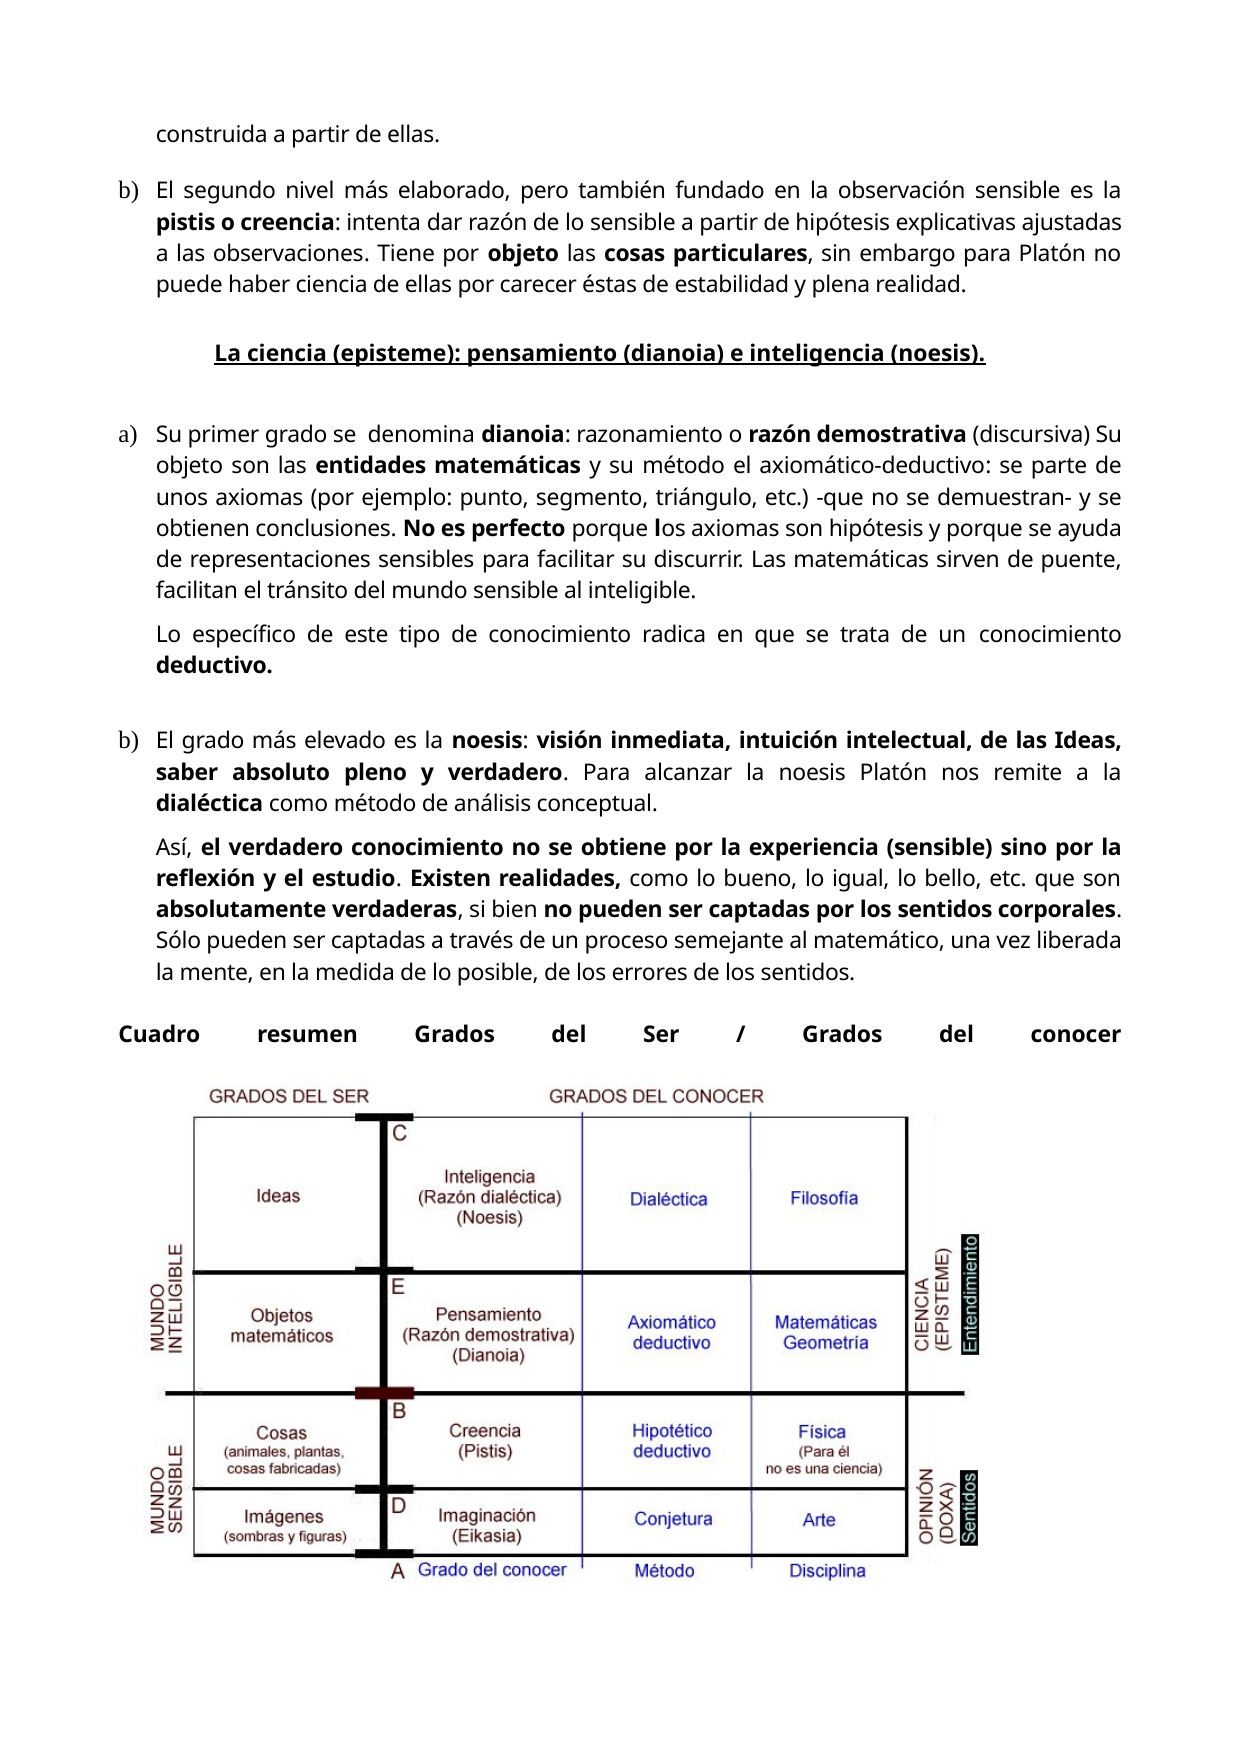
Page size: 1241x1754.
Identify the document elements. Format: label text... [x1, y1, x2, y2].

text Lo específico de este tipo de conocimiento radica en que se trata de un conocimiento deductivo. [156, 618, 1122, 681]
text Así, el verdadero conocimiento no se obtiene por la experiencia (sensible) sino por la reflexión y el estudio. Existen realidades, como lo bueno, lo igual, lo bello, etc. que son absolutamente verdaderas, si bien no pueden ser captadas por los sentidos corporales. Sólo pueden ser captadas a través de un proceso semejante al matemático, una vez liberada la mente, en la medida de lo posible, de los errores de los sentidos. [156, 831, 1122, 987]
subtitle La ciencia (episteme): pensamiento (dianoia) e inteligencia (noesis). [118, 337, 1122, 368]
text Cuadro resumen Grados del Ser / Grados del conocer [118, 1018, 1122, 1635]
picture [134, 1058, 987, 1626]
list Su primer grado se denomina dianoia: razonamiento o razón demostrativa (discursiva) Su objeto son las entidades matemáticas y su método el axiomático-deductivo: se parte de unos axiomas (por ejemplo: punto, segmento, triángulo, etc.) -que no se demuestran- y se obtienen conclusiones. No es perfecto porque los axiomas son hipótesis y porque se ayuda de representaciones sensibles para facilitar su discurrir. Las matemáticas sirven de puente, facilitan el tránsito del mundo sensible al inteligible. [118, 418, 1122, 606]
list construida a partir de ellas. [118, 118, 1122, 149]
list El segundo nivel más elaborado, pero también fundado en la observación sensible es la pistis o creencia: intenta dar razón de lo sensible a partir de hipótesis explicativas ajustadas a las observaciones. Tiene por objeto las cosas particulares, sin embargo para Platón no puede haber ciencia de ellas por carecer éstas de estabilidad y plena realidad. [118, 174, 1122, 299]
list El grado más elevado es la noesis: visión inmediata, intuición intelectual, de las Ideas, saber absoluto pleno y verdadero. Para alcanzar la noesis Platón nos remite a la dialéctica como método de análisis conceptual. [118, 724, 1122, 818]
